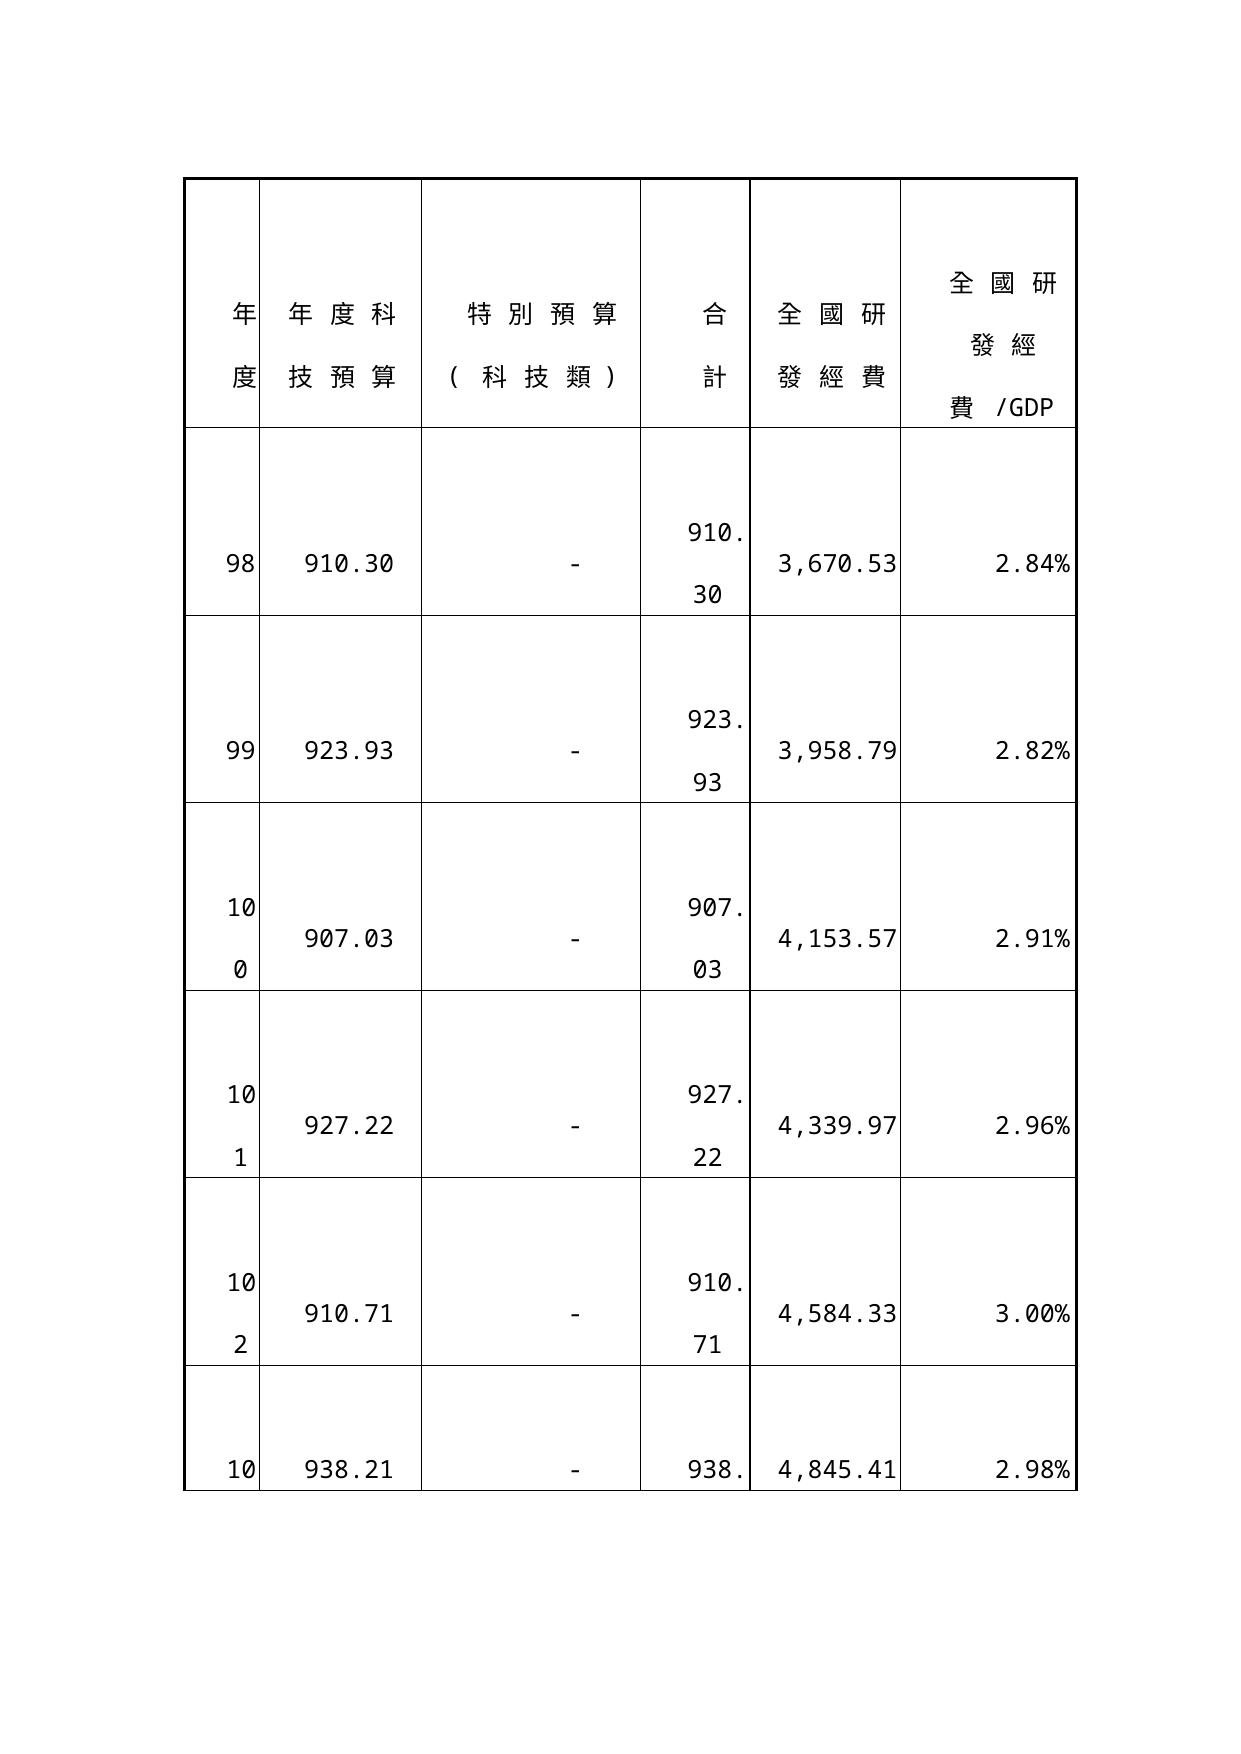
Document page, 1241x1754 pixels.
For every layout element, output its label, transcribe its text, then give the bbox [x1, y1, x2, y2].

table_cell - [422, 803, 640, 990]
table_cell 102 [186, 1178, 259, 1365]
table_cell 2.96% [901, 991, 1075, 1177]
table_header 全國研發經費/GDP [901, 180, 1075, 427]
table_cell 4,153.57 [751, 803, 900, 990]
table_cell 3,958.79 [751, 616, 900, 802]
table_cell 927.22 [260, 991, 421, 1177]
table_cell 907.03 [260, 803, 421, 990]
table_cell 3.00% [901, 1178, 1075, 1365]
table_cell 927.22 [641, 991, 749, 1177]
table_header 全國研發經費 [751, 180, 900, 427]
table_cell 923.93 [641, 616, 749, 802]
table_cell 99 [186, 616, 259, 802]
table_cell 938.21 [260, 1366, 421, 1490]
table_cell 10 [186, 1366, 259, 1490]
table_cell 2.82% [901, 616, 1075, 802]
table_cell 910.71 [260, 1178, 421, 1365]
table_cell 100 [186, 803, 259, 990]
table_cell 2.91% [901, 803, 1075, 990]
table_cell - [422, 991, 640, 1177]
table_cell - [422, 428, 640, 615]
table_cell 4,339.97 [751, 991, 900, 1177]
table_cell 910.30 [260, 428, 421, 615]
table_cell 938. [641, 1366, 749, 1490]
table_cell 2.98% [901, 1366, 1075, 1490]
table_cell 98 [186, 428, 259, 615]
table_cell 3,670.53 [751, 428, 900, 615]
table_cell 907.03 [641, 803, 749, 990]
table_cell - [422, 1366, 640, 1490]
table_cell - [422, 616, 640, 802]
table_header 特別預算(科技類) [422, 180, 640, 427]
table_cell 4,845.41 [751, 1366, 900, 1490]
table_header 年度科技預算 [260, 180, 421, 427]
table_cell 910.30 [641, 428, 749, 615]
table_cell 101 [186, 991, 259, 1177]
table_cell 910.71 [641, 1178, 749, 1365]
table_header 合計 [641, 180, 749, 427]
table_cell 923.93 [260, 616, 421, 802]
table_cell 4,584.33 [751, 1178, 900, 1365]
table_cell - [422, 1178, 640, 1365]
table_cell 2.84% [901, 428, 1075, 615]
table_header 年度 [186, 180, 259, 427]
